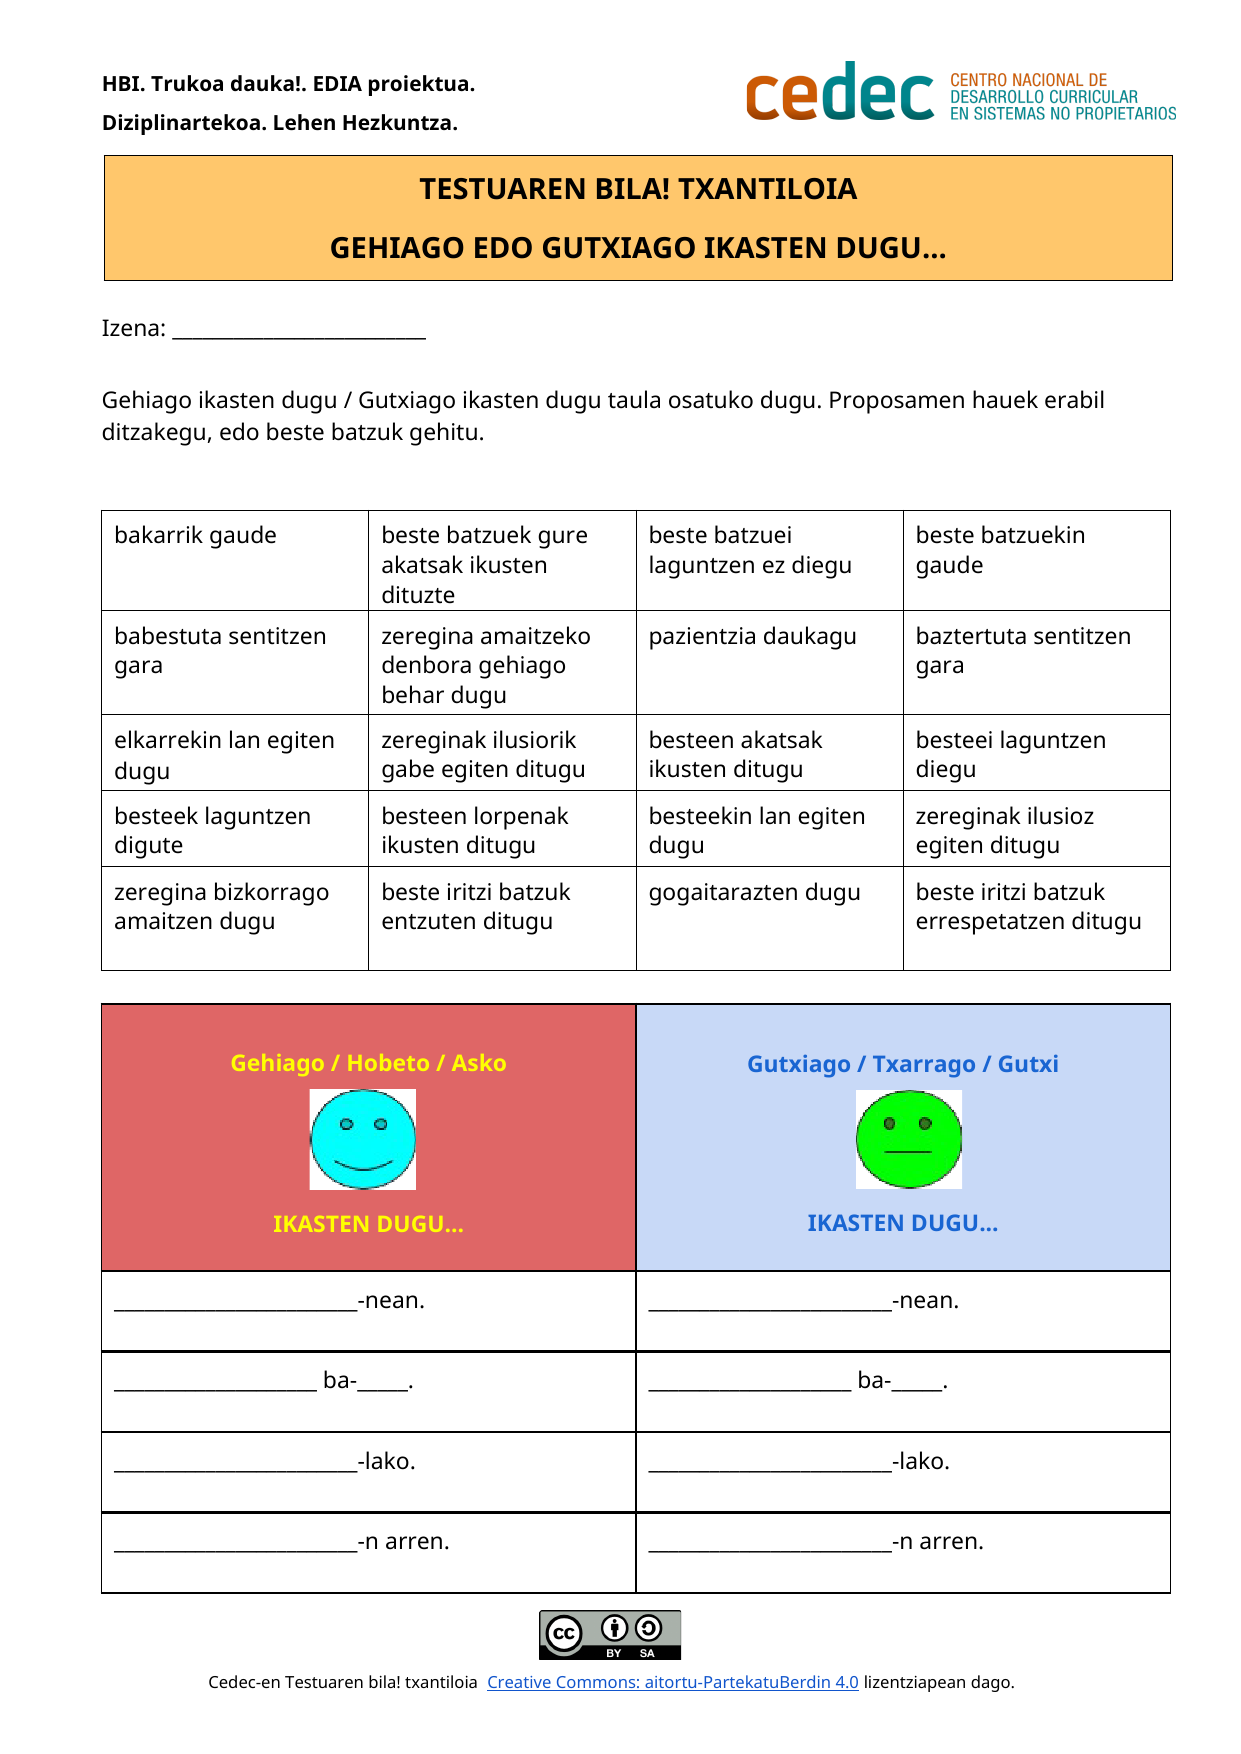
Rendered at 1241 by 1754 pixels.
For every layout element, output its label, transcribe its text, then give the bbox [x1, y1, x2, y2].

table_header bakarrik gaude [102, 511, 368, 610]
table_cell ________________________-nean. [102, 1272, 635, 1350]
table_cell ________________________-nean. [637, 1272, 1170, 1350]
table_cell babestuta sentitzen gara [102, 611, 368, 714]
table_header beste batzuei laguntzen ez diegu [637, 511, 903, 610]
table_cell baztertuta sentitzen gara [904, 611, 1170, 714]
picture [309, 1089, 416, 1190]
table_cell zereginak ilusiorik gabe egiten ditugu [369, 715, 636, 790]
table_cell zeregina bizkorrago amaitzen dugu [102, 867, 368, 970]
table_cell ____________________ ba-_____. [637, 1353, 1170, 1431]
table_cell elkarrekin lan egiten dugu [102, 715, 368, 790]
picture [539, 1610, 682, 1660]
table_cell gogaitarazten dugu [637, 867, 903, 970]
table_cell beste iritzi batzuk errespetatzen ditugu [904, 867, 1170, 970]
table_cell pazientzia daukagu [637, 611, 903, 714]
text Gehiago ikasten dugu / Gutxiago ikasten dugu taula osatuko dugu. Proposamen hauek erabil ditzakegu, edo beste batzuk gehitu. [101, 384, 1163, 447]
picture [746, 61, 1176, 120]
table_header TESTUAREN BILA! TXANTILOIA GEHIAGO EDO GUTXIAGO IKASTEN DUGU... [105, 156, 1172, 280]
table_cell besteen akatsak ikusten ditugu [637, 715, 903, 790]
table_cell besteek laguntzen digute [102, 791, 368, 866]
table_header Gutxiago / Txarrago / Gutxi IKASTEN DUGU... [637, 1005, 1170, 1270]
table_header Gehiago / Hobeto / Asko IKASTEN DUGU... [102, 1005, 635, 1270]
table_cell ________________________-n arren. [637, 1514, 1170, 1592]
table_cell ________________________-n arren. [102, 1514, 635, 1592]
table_cell besteen lorpenak ikusten ditugu [369, 791, 636, 866]
table_cell ________________________-lako. [637, 1433, 1170, 1511]
table_cell ________________________-lako. [102, 1433, 635, 1511]
table_header beste batzuekin gaude [904, 511, 1170, 610]
table_cell zeregina amaitzeko denbora gehiago behar dugu [369, 611, 636, 714]
table_cell ____________________ ba-_____. [102, 1353, 635, 1431]
table_cell besteekin lan egiten dugu [637, 791, 903, 866]
text Izena: _________________________ [102, 312, 1163, 343]
picture [856, 1090, 963, 1189]
table_cell besteei laguntzen diegu [904, 715, 1170, 790]
table_cell zereginak ilusioz egiten ditugu [904, 791, 1170, 866]
table_cell beste iritzi batzuk entzuten ditugu [369, 867, 636, 970]
table_header beste batzuek gure akatsak ikusten dituzte [369, 511, 636, 610]
